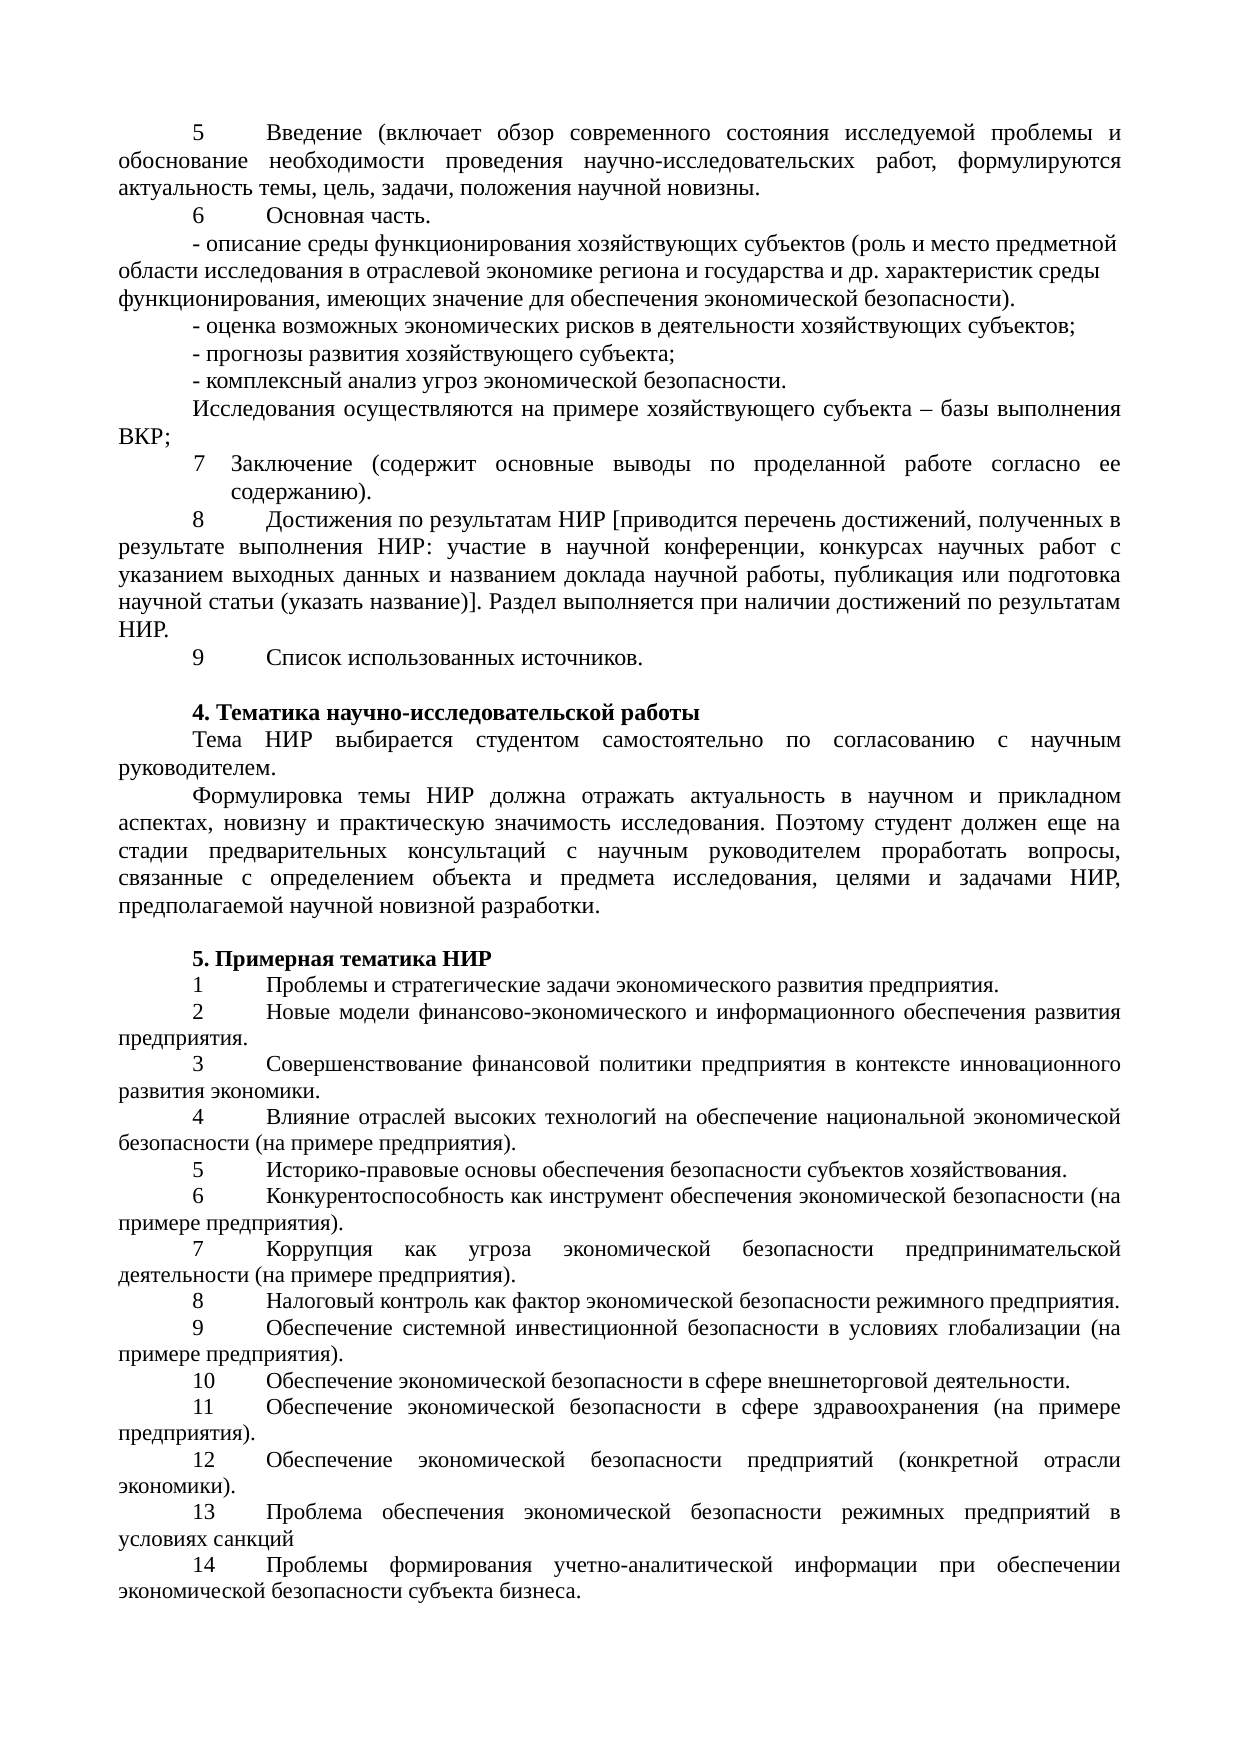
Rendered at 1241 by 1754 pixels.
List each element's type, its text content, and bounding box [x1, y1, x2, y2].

list Совершенствование финансовой политики предприятия в контексте инновационного развития экономики. [118, 1050, 1122, 1103]
text - комплексный анализ угроз экономической безопасности. [118, 367, 1122, 394]
list Проблемы формирования учетно-аналитической информации при обеспечении экономической безопасности субъекта бизнеса. [118, 1551, 1122, 1604]
list Новые модели финансово-экономического и информационного обеспечения развития предприятия. [118, 998, 1122, 1050]
list Налоговый контроль как фактор экономической безопасности режимного предприятия. [118, 1288, 1122, 1314]
list Проблемы и стратегические задачи экономического развития предприятия. [118, 971, 1122, 998]
text 4. Тематика научно-исследовательской работы [118, 698, 1122, 725]
list - оценка возможных экономических рисков в деятельности хозяйствующих субъектов; [118, 311, 1122, 339]
list Обеспечение экономической безопасности предприятий (конкретной отрасли экономики). [118, 1446, 1122, 1498]
list Обеспечение экономической безопасности в сфере внешнеторговой деятельности. [118, 1367, 1122, 1393]
list Основная часть. [118, 201, 1122, 228]
list Конкурентоспособность как инструмент обеспечения экономической безопасности (на примере предприятия). [118, 1182, 1122, 1235]
list Введение (включает обзор современного состояния исследуемой проблемы и обоснование необходимости проведения научно-исследовательских работ, формулируются актуальность темы, цель, задачи, положения научной новизны. [118, 118, 1122, 201]
list Историко-правовые основы обеспечения безопасности субъектов хозяйствования. [118, 1156, 1122, 1182]
list - прогнозы развития хозяйствующего субъекта; [118, 339, 1122, 367]
text Исследования осуществляются на примере хозяйствующего субъекта – базы выполнения ВКР; [118, 394, 1122, 449]
list Заключение (содержит основные выводы по проделанной работе согласно ее содержанию). [193, 449, 1122, 504]
list Достижения по результатам НИР [приводится перечень достижений, полученных в результате выполнения НИР: участие в научной конференции, конкурсах научных работ с указанием выходных данных и названием доклада научной работы, публикация или подготовка научной статьи (указать название)]. Раздел выполняется при наличии достижений по результатам НИР. [118, 504, 1122, 643]
text 5. Примерная тематика НИР [118, 945, 1122, 971]
list Обеспечение системной инвестиционной безопасности в условиях глобализации (на примере предприятия). [118, 1314, 1122, 1367]
list Коррупция как угроза экономической безопасности предпринимательской деятельности (на примере предприятия). [118, 1235, 1122, 1288]
list - описание среды функционирования хозяйствующих субъектов (роль и место предметной области исследования в отраслевой экономике региона и государства и др. характеристик среды функционирования, имеющих значение для обеспечения экономической безопасности). [118, 228, 1122, 311]
text Тема НИР выбирается студентом самостоятельно по согласованию с научным руководителем. [118, 725, 1122, 781]
list Список использованных источников. [118, 643, 1122, 670]
list Обеспечение экономической безопасности в сфере здравоохранения (на примере предприятия). [118, 1393, 1122, 1446]
text Формулировка темы НИР должна отражать актуальность в научном и прикладном аспектах, новизну и практическую значимость исследования. Поэтому студент должен еще на стадии предварительных консультаций с научным руководителем проработать вопросы, связанные с определением объекта и предмета исследования, целями и задачами НИР, предполагаемой научной новизной разработки. [118, 781, 1122, 919]
list Проблема обеспечения экономической безопасности режимных предприятий в условиях санкций [118, 1498, 1122, 1551]
list Влияние отраслей высоких технологий на обеспечение национальной экономической безопасности (на примере предприятия). [118, 1103, 1122, 1156]
